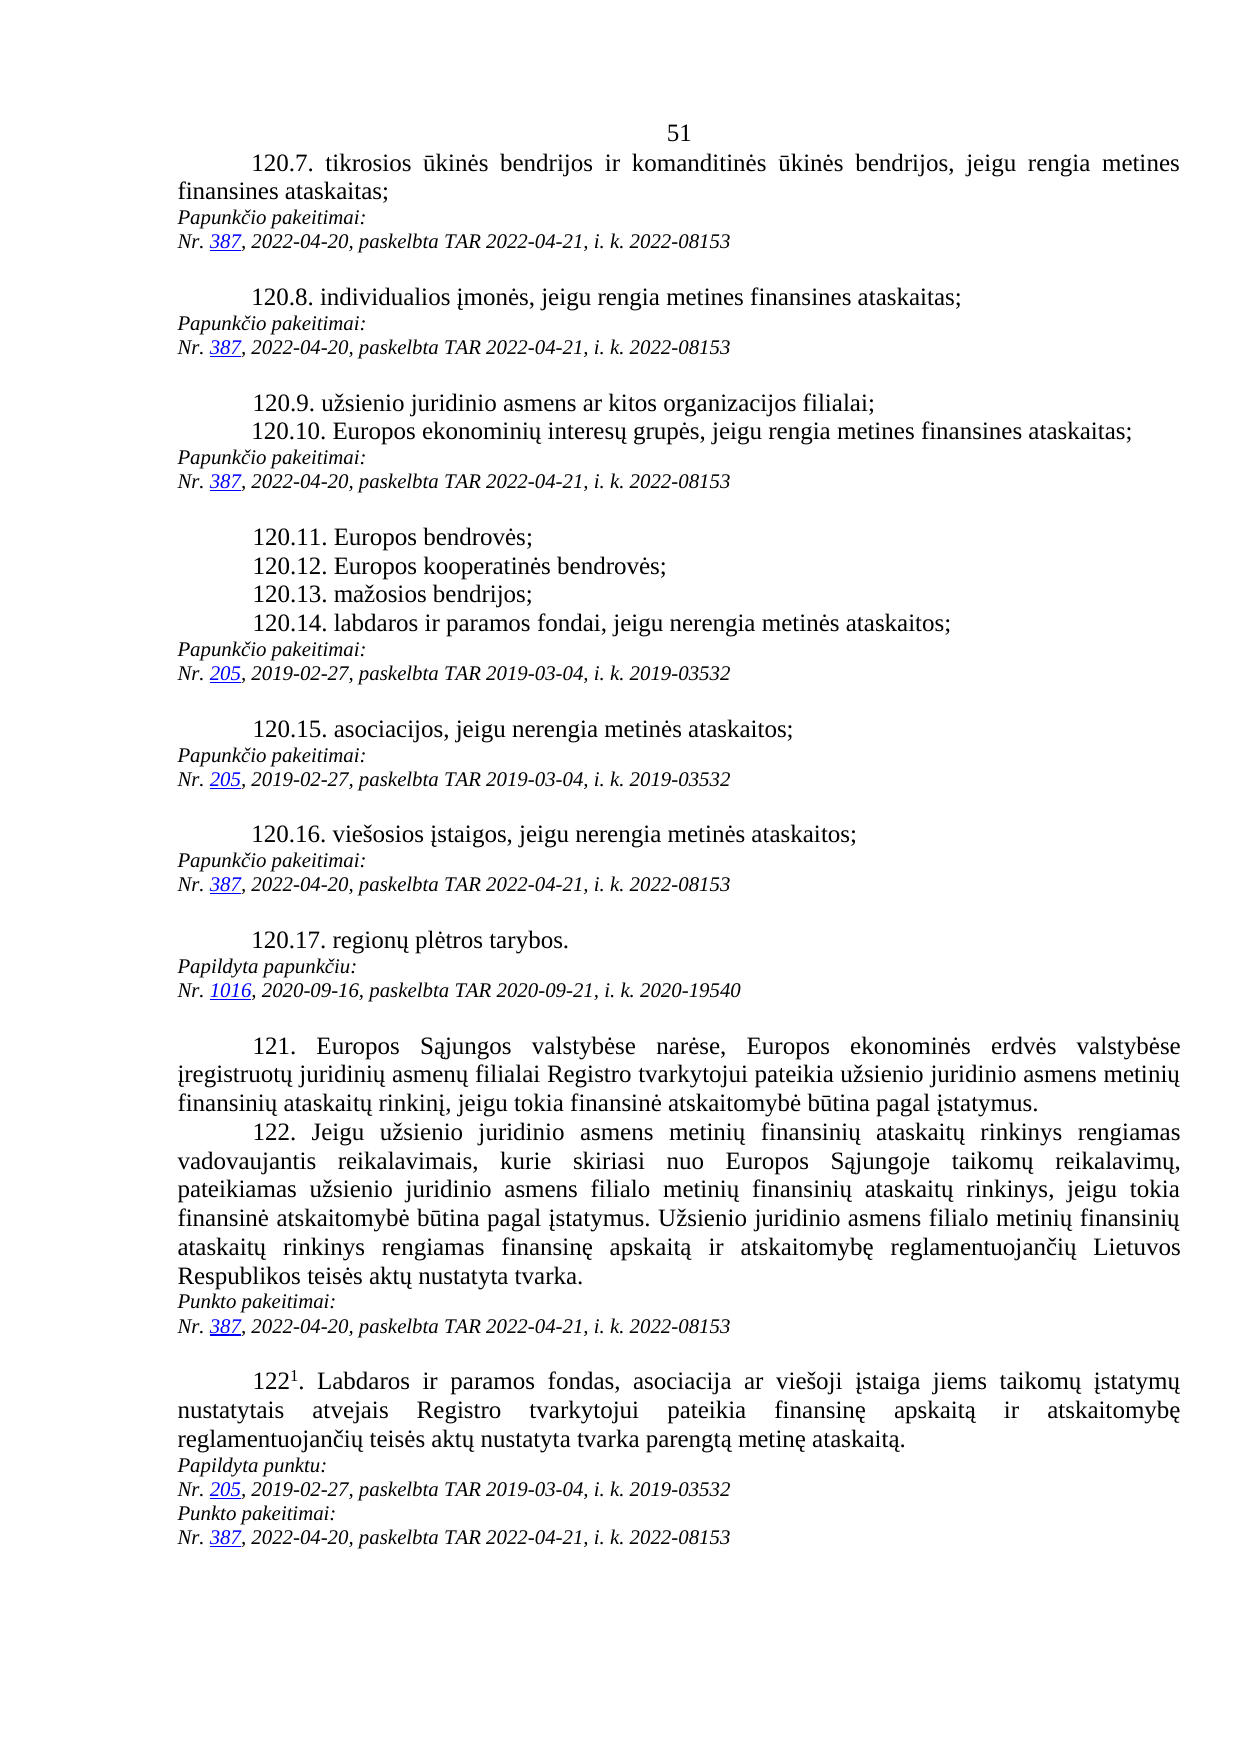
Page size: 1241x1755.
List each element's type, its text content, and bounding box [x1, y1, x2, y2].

text Papunkčio pakeitimai: [177, 637, 1181, 661]
text Punkto pakeitimai: [177, 1289, 1181, 1313]
text Nr. 387, 2022-04-20, paskelbta TAR 2022-04-21, i. k. 2022-08153 [177, 1525, 1181, 1549]
text Papunkčio pakeitimai: [177, 445, 1181, 469]
text Papunkčio pakeitimai: [177, 311, 1181, 335]
text Papunkčio pakeitimai: [177, 743, 1181, 767]
text Nr. 387, 2022-04-20, paskelbta TAR 2022-04-21, i. k. 2022-08153 [177, 229, 1181, 253]
text 120.12. Europos kooperatinės bendrovės; [177, 551, 1181, 579]
text 120.14. labdaros ir paramos fondai, jeigu nerengia metinės ataskaitos; [177, 608, 1181, 637]
text 120.16. viešosios įstaigos, jeigu nerengia metinės ataskaitos; [177, 819, 1181, 848]
text 120.17. regionų plėtros tarybos. [177, 925, 1181, 954]
text Papildyta papunkčiu: [177, 954, 1181, 978]
text 120.10. Europos ekonominių interesų grupės, jeigu rengia metines finansines ataskaitas; [177, 416, 1181, 445]
text Nr. 387, 2022-04-20, paskelbta TAR 2022-04-21, i. k. 2022-08153 [177, 335, 1181, 359]
text 121. Europos Sąjungos valstybėse narėse, Europos ekonominės erdvės valstybėse įregistruotų juridinių asmenų filialai Registro tvarkytojui pateikia užsienio juridinio asmens metinių finansinių ataskaitų rinkinį, jeigu tokia finansinė atskaitomybė būtina pagal įstatymus. [177, 1031, 1181, 1117]
text Nr. 387, 2022-04-20, paskelbta TAR 2022-04-21, i. k. 2022-08153 [177, 872, 1181, 896]
text Papunkčio pakeitimai: [177, 205, 1181, 229]
text Nr. 205, 2019-02-27, paskelbta TAR 2019-03-04, i. k. 2019-03532 [177, 661, 1181, 685]
text Papildyta punktu: [177, 1453, 1181, 1477]
text Nr. 387, 2022-04-20, paskelbta TAR 2022-04-21, i. k. 2022-08153 [177, 1313, 1181, 1338]
text Papunkčio pakeitimai: [177, 848, 1181, 872]
text Nr. 205, 2019-02-27, paskelbta TAR 2019-03-04, i. k. 2019-03532 [177, 1477, 1181, 1501]
text Nr. 205, 2019-02-27, paskelbta TAR 2019-03-04, i. k. 2019-03532 [177, 767, 1181, 791]
text 120.9. užsienio juridinio asmens ar kitos organizacijos filialai; [177, 388, 1181, 416]
text 122. Jeigu užsienio juridinio asmens metinių finansinių ataskaitų rinkinys rengiamas vadovaujantis reikalavimais, kurie skiriasi nuo Europos Sąjungoje taikomų reikalavimų, pateikiamas užsienio juridinio asmens filialo metinių finansinių ataskaitų rinkinys, jeigu tokia finansinė atskaitomybė būtina pagal įstatymus. Užsienio juridinio asmens filialo metinių finansinių ataskaitų rinkinys rengiamas finansinę apskaitą ir atskaitomybę reglamentuojančių Lietuvos Respublikos teisės aktų nustatyta tvarka. [177, 1117, 1181, 1289]
text Punkto pakeitimai: [177, 1501, 1181, 1525]
text 120.7. tikrosios ūkinės bendrijos ir komanditinės ūkinės bendrijos, jeigu rengia metines finansines ataskaitas; [177, 148, 1181, 205]
text Nr. 1016, 2020-09-16, paskelbta TAR 2020-09-21, i. k. 2020-19540 [177, 978, 1181, 1002]
text 120.11. Europos bendrovės; [177, 522, 1181, 551]
text 120.13. mažosios bendrijos; [177, 579, 1181, 608]
text 120.8. individualios įmonės, jeigu rengia metines finansines ataskaitas; [177, 282, 1181, 311]
text 1221. Labdaros ir paramos fondas, asociacija ar viešoji įstaiga jiems taikomų įstatymų nustatytais atvejais Registro tvarkytojui pateikia finansinę apskaitą ir atskaitomybę reglamentuojančių teisės aktų nustatyta tvarka parengtą metinę ataskaitą. [177, 1366, 1181, 1453]
text 120.15. asociacijos, jeigu nerengia metinės ataskaitos; [177, 714, 1181, 743]
text Nr. 387, 2022-04-20, paskelbta TAR 2022-04-21, i. k. 2022-08153 [177, 469, 1181, 493]
